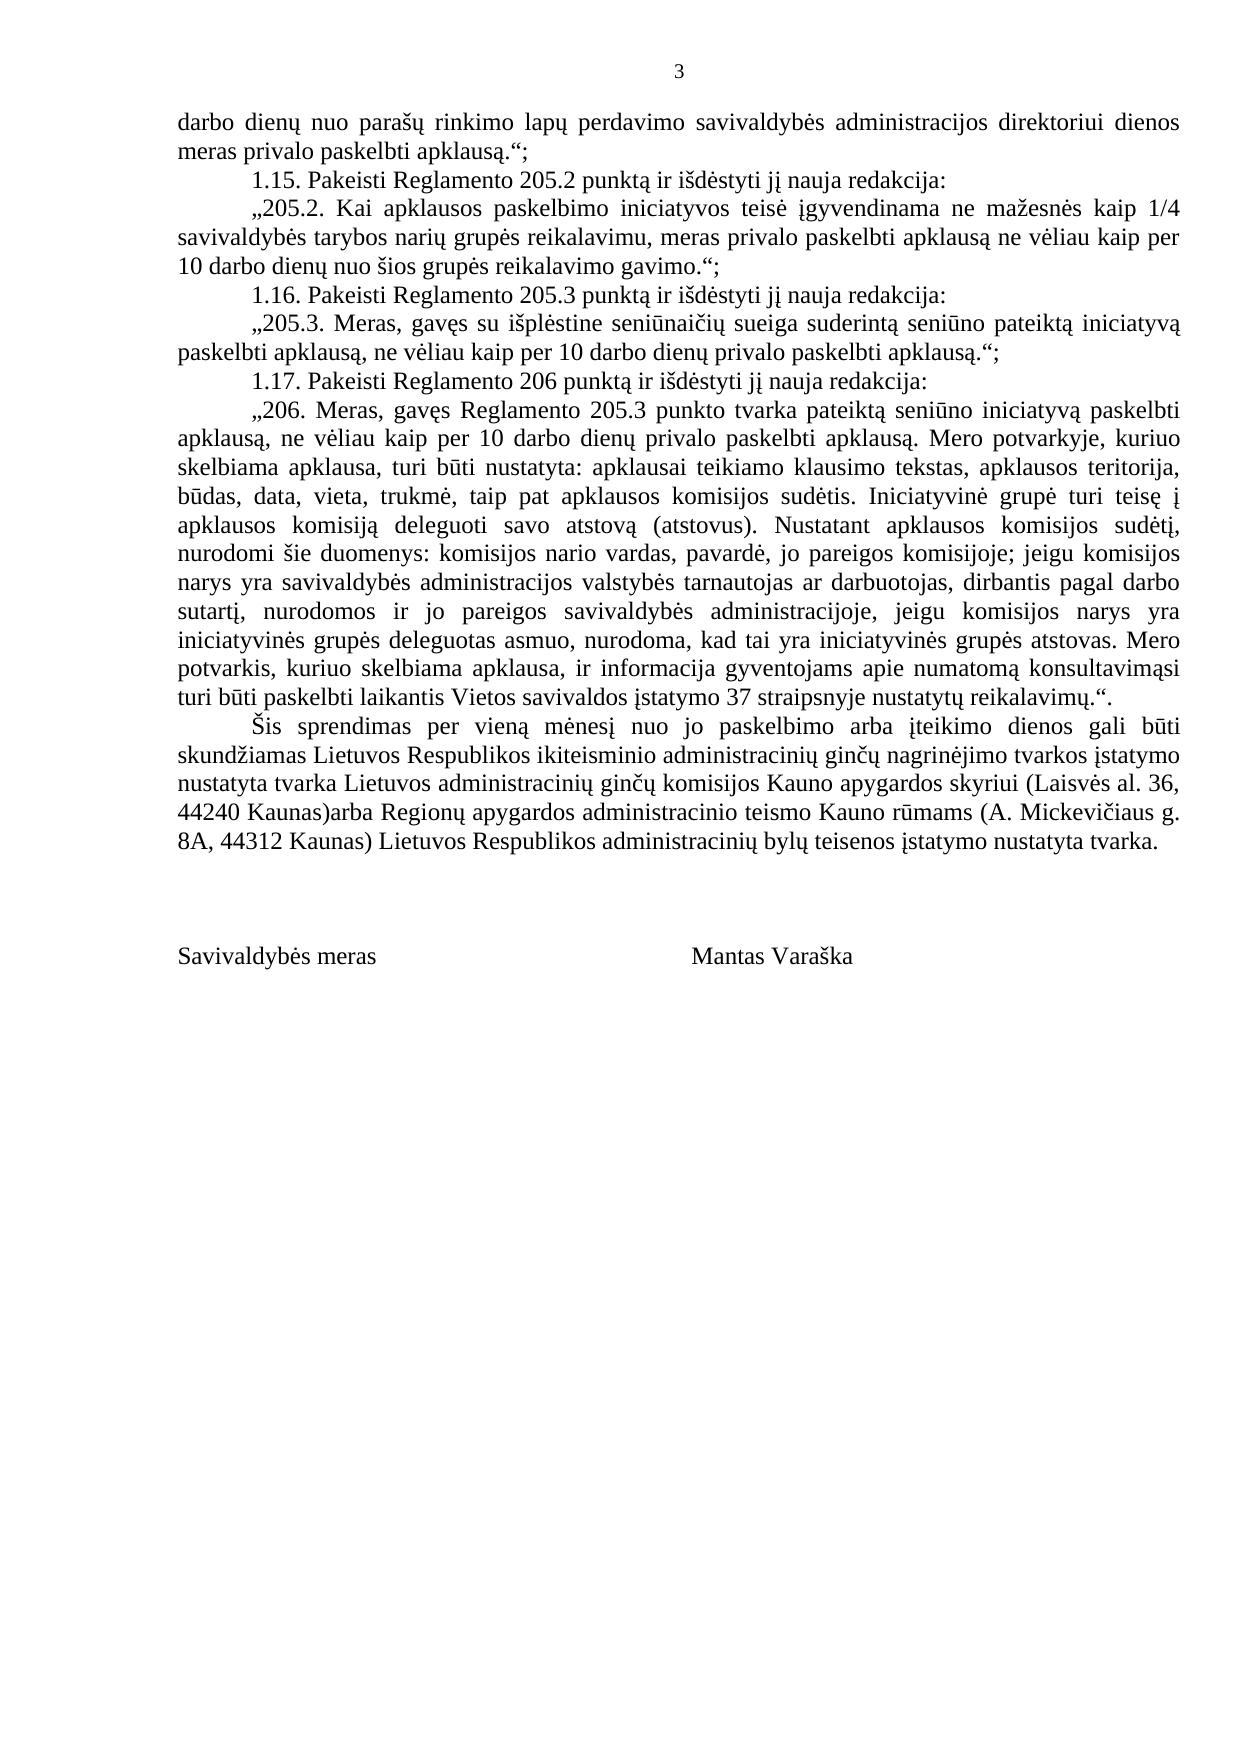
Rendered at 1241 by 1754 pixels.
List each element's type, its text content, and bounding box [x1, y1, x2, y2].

text Šis sprendimas per vieną mėnesį nuo jo paskelbimo arba įteikimo dienos gali būti skundžiamas Lietuvos Respublikos ikiteisminio administracinių ginčų nagrinėjimo tvarkos įstatymo nustatyta tvarka Lietuvos administracinių ginčų komisijos Kauno apygardos skyriui (Laisvės al. 36, 44240 Kaunas)arba Regionų apygardos administracinio teismo Kauno rūmams (A. Mickevičiaus g. 8A, 44312 Kaunas) Lietuvos Respublikos administracinių bylų teisenos įstatymo nustatyta tvarka. [177, 711, 1181, 855]
text „205.2. Kai apklausos paskelbimo iniciatyvos teisė įgyvendinama ne mažesnės kaip 1/4 savivaldybės tarybos narių grupės reikalavimu, meras privalo paskelbti apklausą ne vėliau kaip per 10 darbo dienų nuo šios grupės reikalavimo gavimo.“; [177, 193, 1181, 280]
text darbo dienų nuo parašų rinkimo lapų perdavimo savivaldybės administracijos direktoriui dienos meras privalo paskelbti apklausą.“; [177, 107, 1181, 165]
text Savivaldybės meras Mantas Varaška [177, 941, 1181, 970]
text „205.3. Meras, gavęs su išplėstine seniūnaičių sueiga suderintą seniūno pateiktą iniciatyvą paskelbti apklausą, ne vėliau kaip per 10 darbo dienų privalo paskelbti apklausą.“; [177, 308, 1181, 366]
text „206. Meras, gavęs Reglamento 205.3 punkto tvarka pateiktą seniūno iniciatyvą paskelbti apklausą, ne vėliau kaip per 10 darbo dienų privalo paskelbti apklausą. Mero potvarkyje, kuriuo skelbiama apklausa, turi būti nustatyta: apklausai teikiamo klausimo tekstas, apklausos teritorija, būdas, data, vieta, trukmė, taip pat apklausos komisijos sudėtis. Iniciatyvinė grupė turi teisę į apklausos komisiją deleguoti savo atstovą (atstovus). Nustatant apklausos komisijos sudėtį, nurodomi šie duomenys: komisijos nario vardas, pavardė, jo pareigos komisijoje; jeigu komisijos narys yra savivaldybės administracijos valstybės tarnautojas ar darbuotojas, dirbantis pagal darbo sutartį, nurodomos ir jo pareigos savivaldybės administracijoje, jeigu komisijos narys yra iniciatyvinės grupės deleguotas asmuo, nurodoma, kad tai yra iniciatyvinės grupės atstovas. Mero potvarkis, kuriuo skelbiama apklausa, ir informacija gyventojams apie numatomą konsultavimąsi turi būti paskelbti laikantis Vietos savivaldos įstatymo 37 straipsnyje nustatytų reikalavimų.“. [177, 395, 1181, 711]
text 1.16. Pakeisti Reglamento 205.3 punktą ir išdėstyti jį nauja redakcija: [177, 280, 1181, 308]
text 1.15. Pakeisti Reglamento 205.2 punktą ir išdėstyti jį nauja redakcija: [177, 165, 1181, 193]
text 1.17. Pakeisti Reglamento 206 punktą ir išdėstyti jį nauja redakcija: [177, 366, 1181, 395]
